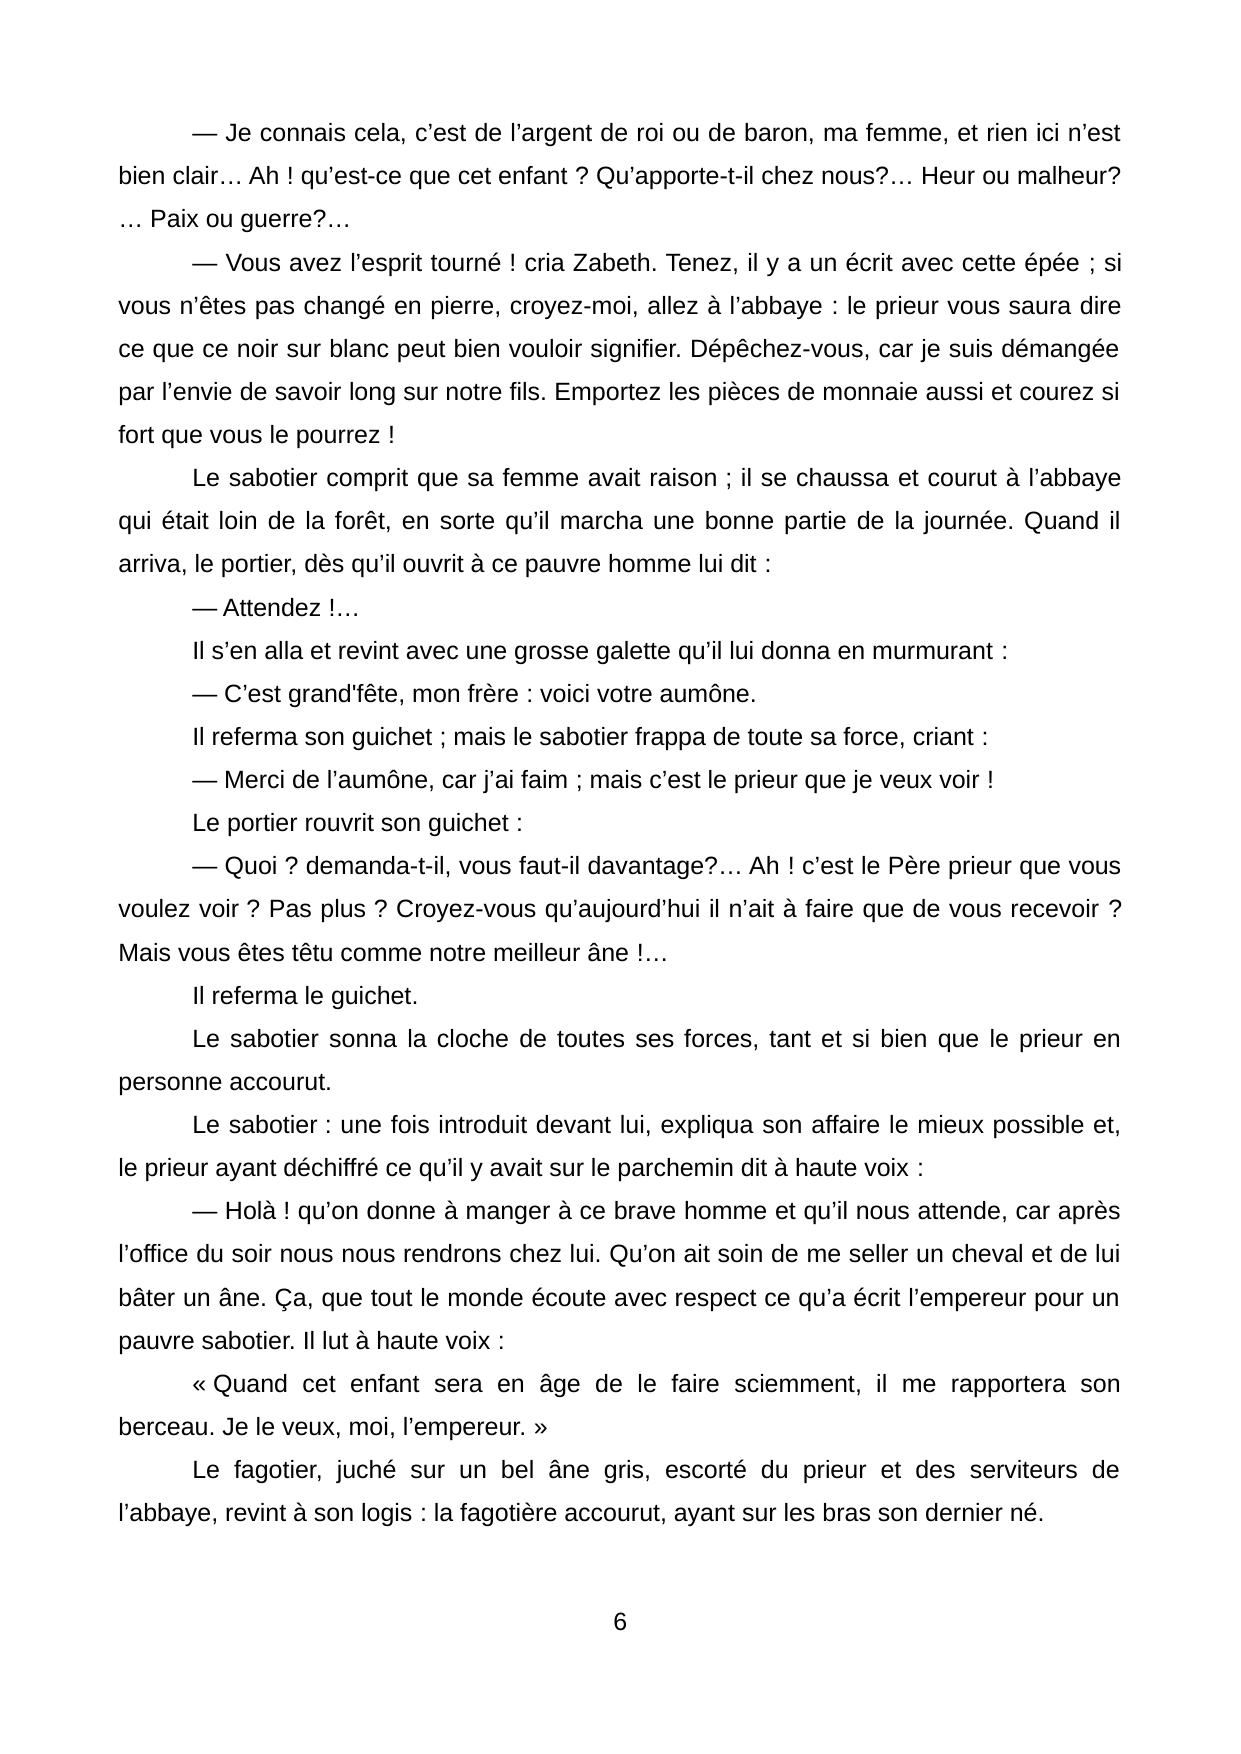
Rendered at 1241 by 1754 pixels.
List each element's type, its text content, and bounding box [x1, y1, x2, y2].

text — Attendez !… [118, 592, 1122, 621]
text Il s’en alla et revint avec une grosse galette qu’il lui donna en murmurant : [118, 636, 1122, 664]
text — Merci de l’aumône, car j’ai faim ; mais c’est le prieur que je veux voir ! [118, 765, 1122, 794]
text — Vous avez l’esprit tourné ! cria Zabeth. Tenez, il y a un écrit avec cette épée ; si vous n’êtes pas changé en pierre, croyez-moi, allez à l’abbaye : le prieur vous saura dire ce que ce noir sur blanc peut bien vouloir signifier. Dépêchez-vous, car je suis démangée par l’envie de savoir long sur notre fils. Emportez les pièces de monnaie aussi et courez si fort que vous le pourrez ! [118, 247, 1122, 449]
text — Holà ! qu’on donne à manger à ce brave homme et qu’il nous attende, car après l’office du soir nous nous rendrons chez lui. Qu’on ait soin de me seller un cheval et de lui bâter un âne. Ça, que tout le monde écoute avec respect ce qu’a écrit l’empereur pour un pauvre sabotier. Il lut à haute voix : [118, 1196, 1122, 1354]
text « Quand cet enfant sera en âge de le faire sciemment, il me rapportera son berceau. Je le veux, moi, l’empereur. » [118, 1369, 1122, 1441]
text Il referma le guichet. [118, 981, 1122, 1009]
text — Quoi ? demanda-t-il, vous faut-il davantage?… Ah ! c’est le Père prieur que vous voulez voir ? Pas plus ? Croyez-vous qu’aujourd’hui il n’ait à faire que de vous recevoir ? Mais vous êtes têtu comme notre meilleur âne !… [118, 851, 1122, 966]
text Le portier rouvrit son guichet : [118, 808, 1122, 837]
text Il referma son guichet ; mais le sabotier frappa de toute sa force, criant : [118, 722, 1122, 751]
text Le sabotier : une fois introduit devant lui, expliqua son affaire le mieux possible et, le prieur ayant déchiffré ce qu’il y avait sur le parchemin dit à haute voix : [118, 1110, 1122, 1182]
text — C’est grand'fête, mon frère : voici votre aumône. [118, 679, 1122, 707]
text Le sabotier sonna la cloche de toutes ses forces, tant et si bien que le prieur en personne accourut. [118, 1024, 1122, 1096]
text Le sabotier comprit que sa femme avait raison ; il se chaussa et courut à l’abbaye qui était loin de la forêt, en sorte qu’il marcha une bonne partie de la journée. Quand il arriva, le portier, dès qu’il ouvrit à ce pauvre homme lui dit : [118, 463, 1122, 578]
text Le fagotier, juché sur un bel âne gris, escorté du prieur et des serviteurs de l’abbaye, revint à son logis : la fagotière accourut, ayant sur les bras son dernier né. [118, 1455, 1122, 1527]
text — Je connais cela, c’est de l’argent de roi ou de baron, ma femme, et rien ici n’est bien clair… Ah ! qu’est-ce que cet enfant ? Qu’apporte-t-il chez nous?… Heur ou malheur?… Paix ou guerre?… [118, 118, 1122, 233]
